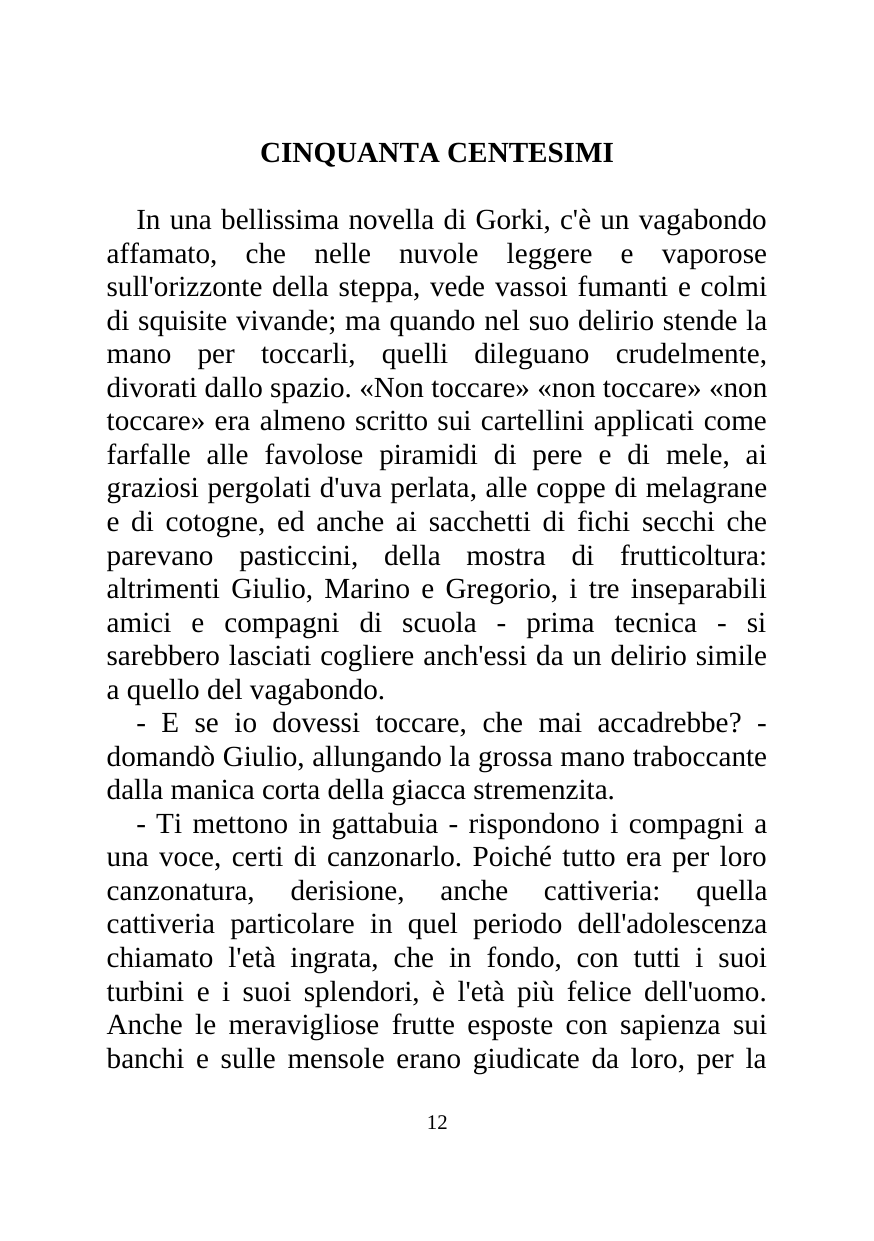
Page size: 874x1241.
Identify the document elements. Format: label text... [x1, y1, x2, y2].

text In una bellissima novella di Gorki, c'è un vagabondo affamato, che nelle nuvole leggere e vaporose sull'orizzonte della steppa, vede vassoi fumanti e colmi di squisite vivande; ma quando nel suo delirio stende la mano per toccarli, quelli dileguano crudelmente, divorati dallo spazio. «Non toccare» «non toccare» «non toccare» era almeno scritto sui cartellini applicati come farfalle alle favolose piramidi di pere e di mele, ai graziosi pergolati d'uva perlata, alle coppe di melagrane e di cotogne, ed anche ai sacchetti di fichi secchi che parevano pasticcini, della mostra di frutticoltura: altrimenti Giulio, Marino e Gregorio, i tre inseparabili amici e compagni di scuola - prima tecnica - si sarebbero lasciati cogliere anch'essi da un delirio simile a quello del vagabondo. [106, 202, 768, 705]
text - Ti mettono in gattabuia - rispondono i compagni a una voce, certi di canzonarlo. Poiché tutto era per loro canzonatura, derisione, anche cattiveria: quella cattiveria particolare in quel periodo dell'adolescenza chiamato l'età ingrata, che in fondo, con tutti i suoi turbini e i suoi splendori, è l'età più felice dell'uomo. Anche le meravigliose frutte esposte con sapienza sui banchi e sulle mensole erano giudicate da loro, per la [106, 806, 768, 1074]
text CINQUANTA CENTESIMI [106, 135, 768, 169]
text - E se io dovessi toccare, che mai accadrebbe? - domandò Giulio, allungando la grossa mano traboccante dalla manica corta della giacca stremenzita. [106, 705, 768, 806]
